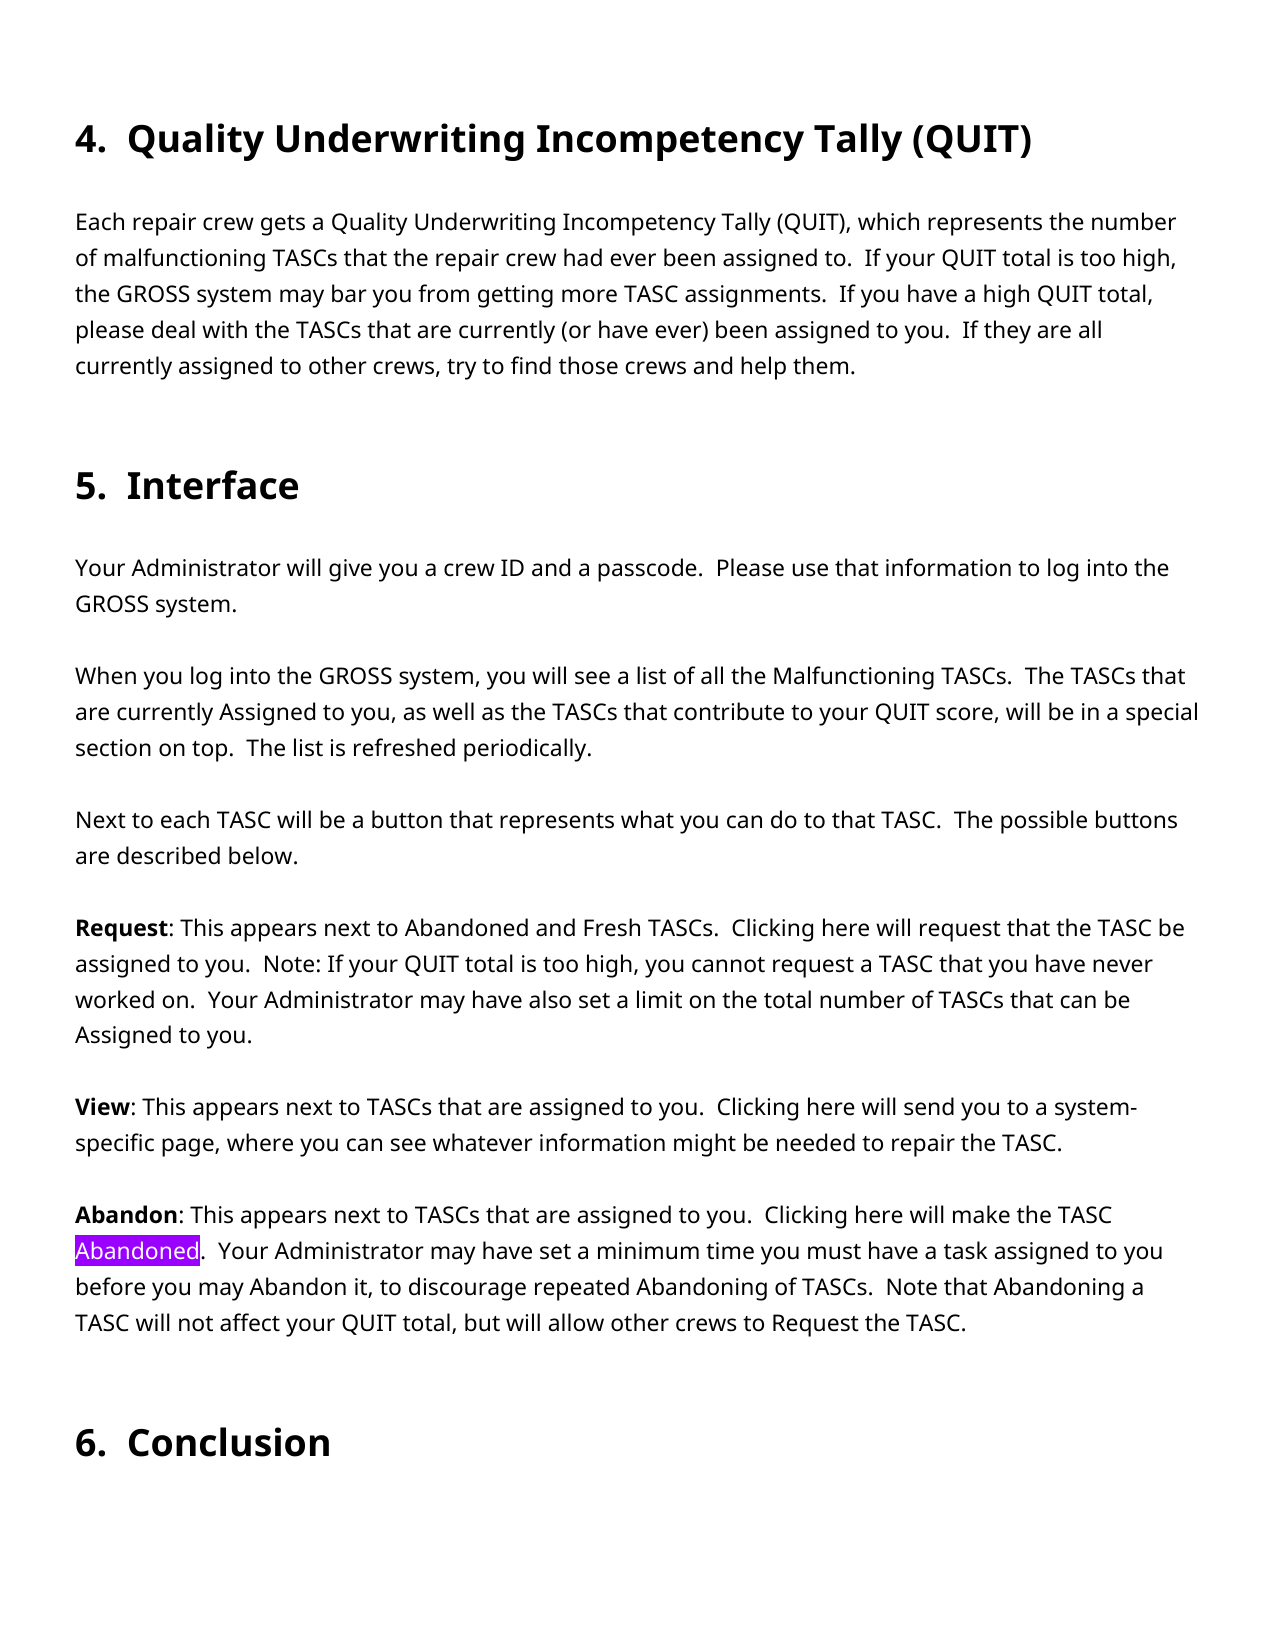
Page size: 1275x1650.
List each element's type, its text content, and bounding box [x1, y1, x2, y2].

subtitle 4. Quality Underwriting Incompetency Tally (QUIT) [75, 112, 1200, 163]
text Next to each TASC will be a button that represents what you can do to that TASC. The possible buttons are described below. [75, 804, 1200, 871]
text Each repair crew gets a Quality Underwriting Incompetency Tally (QUIT), which represents the number of malfunctioning TASCs that the repair crew had ever been assigned to. If your QUIT total is too high, the GROSS system may bar you from getting more TASC assignments. If you have a high QUIT total, please deal with the TASCs that are currently (or have ever) been assigned to you. If they are all currently assigned to other crews, try to find those crews and help them. [75, 206, 1200, 381]
subtitle 6. Conclusion [75, 1416, 1200, 1467]
subtitle 5. Interface [75, 459, 1200, 510]
text Request: This appears next to Abandoned and Fresh TASCs. Clicking here will request that the TASC be assigned to you. Note: If your QUIT total is too high, you cannot request a TASC that you have never worked on. Your Administrator may have also set a limit on the total number of TASCs that can be Assigned to you. [75, 912, 1200, 1051]
text View: This appears next to TASCs that are assigned to you. Clicking here will send you to a system-specific page, where you can see whatever information might be needed to repair the TASC. [75, 1091, 1200, 1158]
text Abandon: This appears next to TASCs that are assigned to you. Clicking here will make the TASC Abandoned. Your Administrator may have set a minimum time you must have a task assigned to you before you may Abandon it, to discourage repeated Abandoning of TASCs. Note that Abandoning a TASC will not affect your QUIT total, but will allow other crews to Request the TASC. [75, 1199, 1200, 1338]
text When you log into the GROSS system, you will see a list of all the Malfunctioning TASCs. The TASCs that are currently Assigned to you, as well as the TASCs that contribute to your QUIT score, will be in a special section on top. The list is refreshed periodically. [75, 660, 1200, 763]
text Your Administrator will give you a crew ID and a passcode. Please use that information to log into the GROSS system. [75, 552, 1200, 619]
